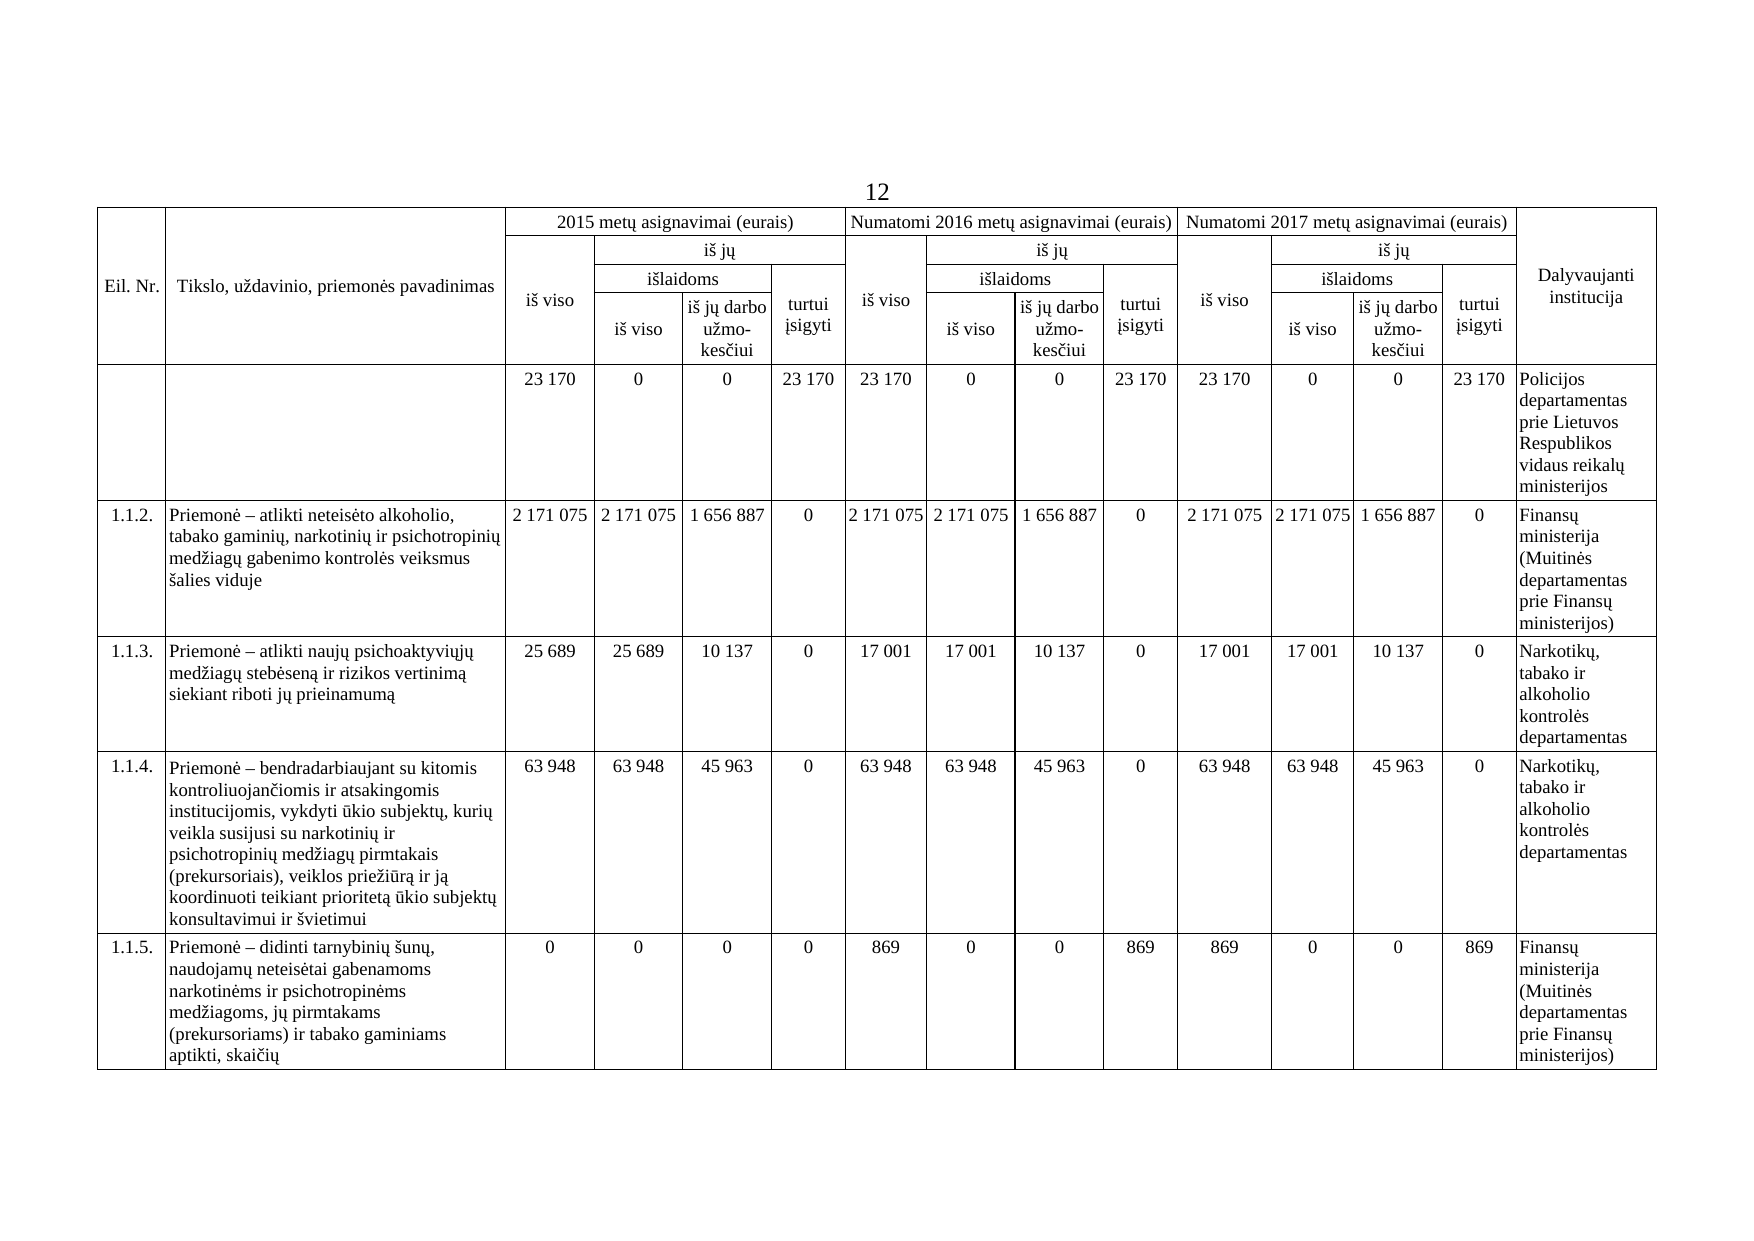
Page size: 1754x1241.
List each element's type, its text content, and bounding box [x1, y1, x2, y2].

table_cell 0 [595, 365, 682, 500]
table_cell 2 171 075 [595, 501, 682, 636]
table_cell 0 [683, 365, 771, 500]
table_cell 2 171 075 [846, 501, 926, 636]
table_cell 0 [772, 637, 845, 751]
table_cell 1.1.3. [98, 637, 165, 751]
table_cell iš viso [1178, 236, 1271, 363]
table_cell 0 [683, 934, 771, 1069]
table_cell 0 [1354, 934, 1442, 1069]
table_cell 0 [1272, 365, 1353, 500]
table_cell 1 656 887 [683, 501, 771, 636]
table_cell 2 171 075 [1272, 501, 1353, 636]
table_cell 869 [1178, 934, 1271, 1069]
table_cell iš viso [506, 236, 594, 363]
table_cell 10 137 [683, 637, 771, 751]
table_cell 0 [1354, 365, 1442, 500]
table_cell 2 171 075 [1178, 501, 1271, 636]
table_cell išlaidoms [595, 265, 771, 292]
table_cell 0 [772, 934, 845, 1069]
table_cell 0 [595, 934, 682, 1069]
table_cell Priemonė – didinti tarnybinių šunų, naudojamų neteisėtai gabenamoms narkotinėms ir psichotropinėms medžiagoms, jų pirmtakams (prekursoriams) ir tabako gaminiams aptikti, skaičių [166, 934, 505, 1069]
table_cell Priemonė – atlikti naujų psichoaktyviųjų medžiagų stebėseną ir rizikos vertinimą siekiant riboti jų prieinamumą [166, 637, 505, 751]
table_cell išlaidoms [1272, 265, 1442, 292]
table_cell [166, 365, 505, 500]
table_cell 869 [1443, 934, 1516, 1069]
table_cell 1.1.5. [98, 934, 165, 1069]
table_header Numatomi 2016 metų asignavimai (eurais) [846, 208, 1177, 235]
table_cell 63 948 [1178, 752, 1271, 932]
table_cell Finansų ministerija (Muitinės departamentas prie Finansų ministerijos) [1517, 501, 1656, 636]
table_header Tikslo, uždavinio, priemonės pavadinimas [166, 208, 505, 363]
table_cell iš jų [927, 236, 1177, 263]
table_cell iš viso [1272, 293, 1353, 363]
table_cell 17 001 [846, 637, 926, 751]
table_cell 10 137 [1354, 637, 1442, 751]
table_header Numatomi 2017 metų asignavimai (eurais) [1178, 208, 1516, 235]
table_header 2015 metų asignavimai (eurais) [506, 208, 845, 235]
table_cell Finansų ministerija (Muitinės departamentas prie Finansų ministerijos) [1517, 934, 1656, 1069]
table_cell Priemonė – atlikti neteisėto alkoholio, tabako gaminių, narkotinių ir psichotropinių medžiagų gabenimo kontrolės veiksmus šalies viduje [166, 501, 505, 636]
table_header Eil. Nr. [98, 208, 165, 363]
table_cell 23 170 [1443, 365, 1516, 500]
table_cell 63 948 [1272, 752, 1353, 932]
table_cell 23 170 [772, 365, 845, 500]
table_cell 0 [1016, 934, 1103, 1069]
table_cell 2 171 075 [927, 501, 1014, 636]
table_cell iš jų darbo užmo-kesčiui [1016, 293, 1103, 363]
table_cell 0 [1443, 637, 1516, 751]
table_cell 17 001 [1178, 637, 1271, 751]
table_cell 0 [772, 752, 845, 932]
table_cell 10 137 [1016, 637, 1103, 751]
table_cell 0 [772, 501, 845, 636]
table_cell 23 170 [506, 365, 594, 500]
table_cell 0 [1443, 501, 1516, 636]
table_cell iš jų [1272, 236, 1516, 263]
table_cell 869 [1104, 934, 1177, 1069]
table_cell iš jų darbo užmo-kesčiui [1354, 293, 1442, 363]
table_cell 0 [506, 934, 594, 1069]
table_cell 1.1.4. [98, 752, 165, 932]
table_cell 63 948 [506, 752, 594, 932]
table_cell turtui įsigyti [1104, 265, 1177, 363]
table_cell turtui įsigyti [772, 265, 845, 363]
table_cell Narkotikų, tabako ir alkoholio kontrolės departamentas [1517, 637, 1656, 751]
table_cell 1 656 887 [1016, 501, 1103, 636]
table_cell 0 [927, 934, 1014, 1069]
table_cell 63 948 [927, 752, 1014, 932]
table_cell [98, 365, 165, 500]
table_cell 2 171 075 [506, 501, 594, 636]
table_cell Policijos departamentas prie Lietuvos Respublikos vidaus reikalų ministerijos [1517, 365, 1656, 500]
table_cell 1.1.2. [98, 501, 165, 636]
table_cell iš jų [595, 236, 845, 263]
table_cell 869 [846, 934, 926, 1069]
table_cell išlaidoms [927, 265, 1103, 292]
table_cell iš viso [927, 293, 1014, 363]
table_cell 23 170 [1104, 365, 1177, 500]
table_cell 63 948 [595, 752, 682, 932]
table_cell 0 [1016, 365, 1103, 500]
table_cell 25 689 [506, 637, 594, 751]
table_cell 17 001 [927, 637, 1014, 751]
table_cell 45 963 [1016, 752, 1103, 932]
table_cell 45 963 [683, 752, 771, 932]
table_cell iš viso [846, 236, 926, 363]
table_cell iš jų darbo užmo-kesčiui [683, 293, 771, 363]
table_cell Priemonė – bendradarbiaujant su kitomis kontroliuojančiomis ir atsakingomis institucijomis, vykdyti ūkio subjektų, kurių veikla susijusi su narkotinių ir psichotropinių medžiagų pirmtakais (prekursoriais), veiklos priežiūrą ir ją koordinuoti teikiant prioritetą ūkio subjektų konsultavimui ir švietimui [166, 752, 505, 932]
table_cell Narkotikų, tabako ir alkoholio kontrolės departamentas [1517, 752, 1656, 932]
table_cell 1 656 887 [1354, 501, 1442, 636]
table_cell 23 170 [846, 365, 926, 500]
table_cell 63 948 [846, 752, 926, 932]
table_cell 0 [1443, 752, 1516, 932]
table_cell turtui įsigyti [1443, 265, 1516, 363]
table_cell 0 [1272, 934, 1353, 1069]
table_header Dalyvaujanti institucija [1517, 208, 1656, 363]
table_cell 0 [927, 365, 1014, 500]
table_cell 17 001 [1272, 637, 1353, 751]
table_cell 23 170 [1178, 365, 1271, 500]
table_cell 45 963 [1354, 752, 1442, 932]
table_cell 0 [1104, 637, 1177, 751]
table_cell 0 [1104, 752, 1177, 932]
table_cell 25 689 [595, 637, 682, 751]
table_cell iš viso [595, 293, 682, 363]
table_cell 0 [1104, 501, 1177, 636]
